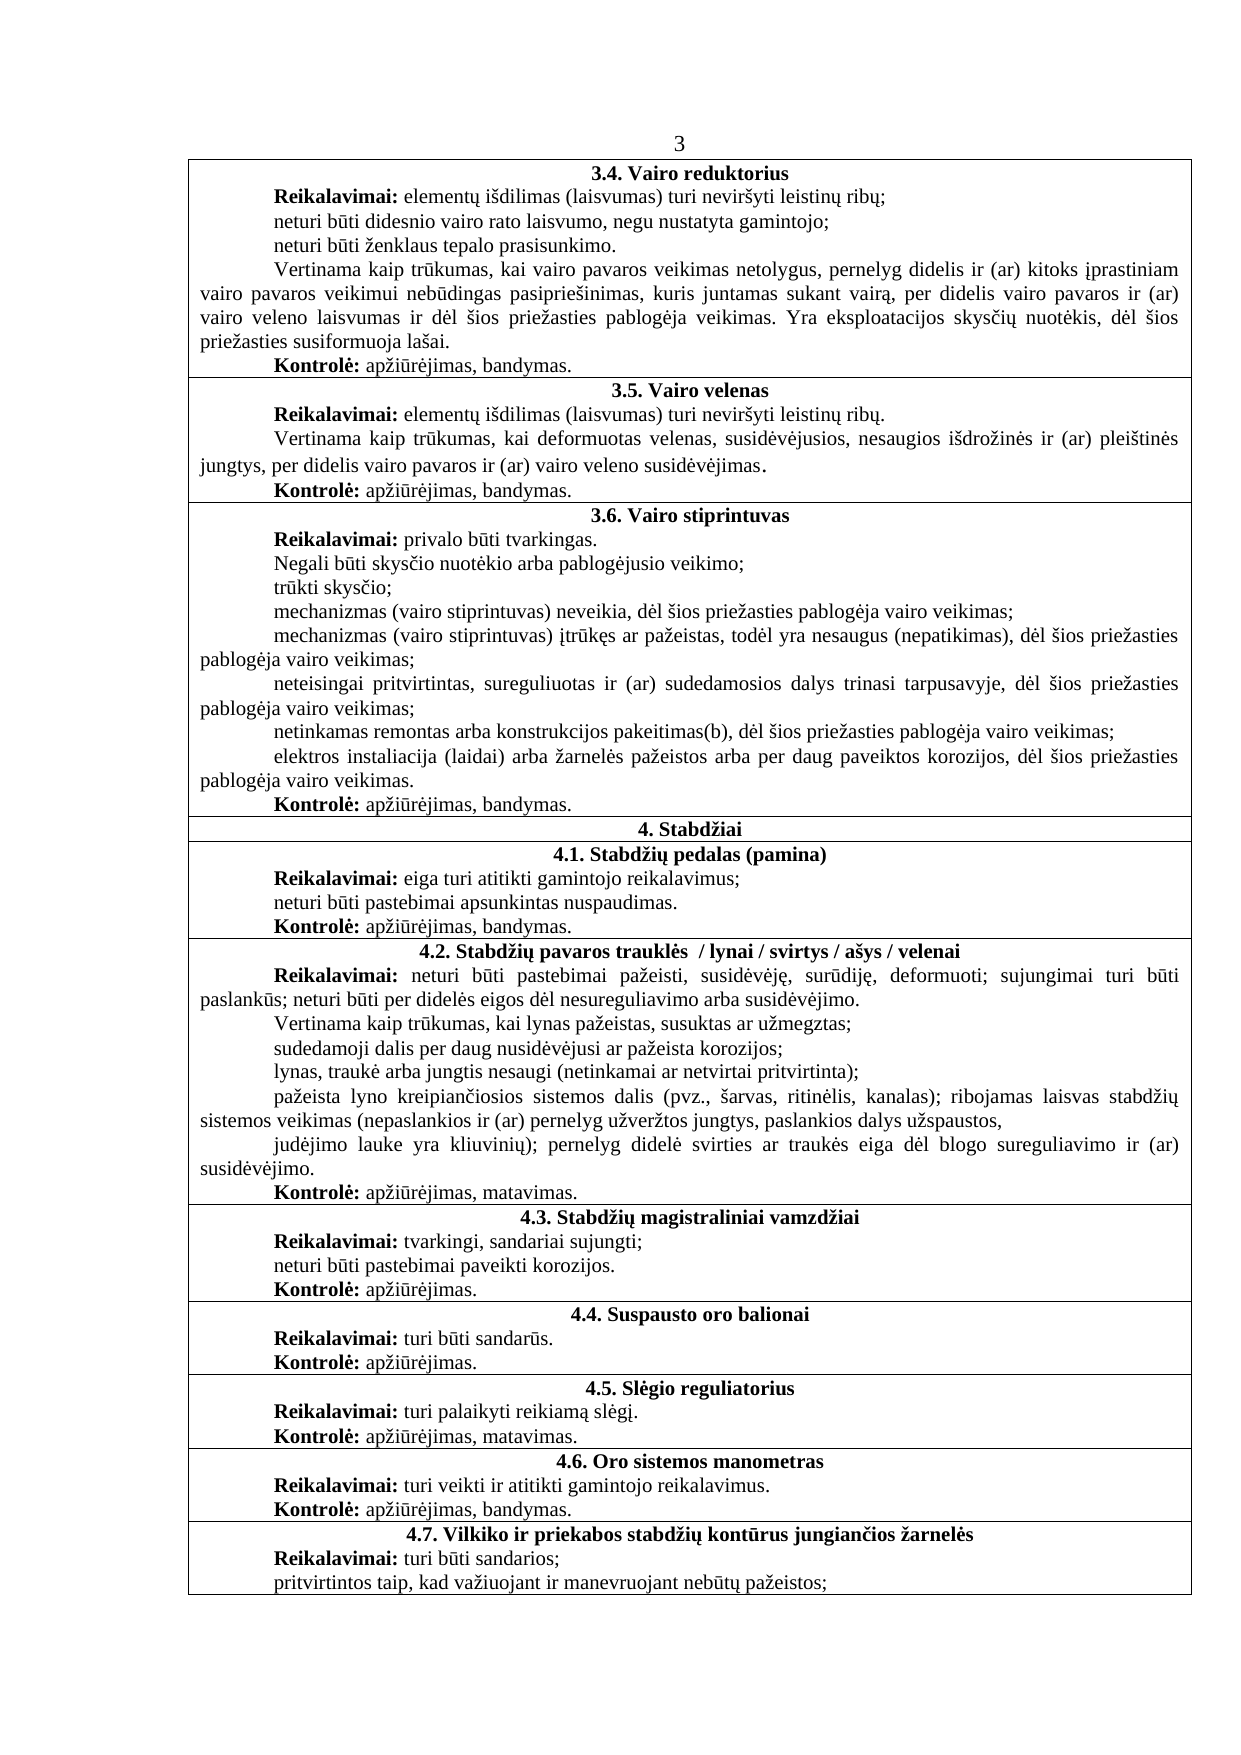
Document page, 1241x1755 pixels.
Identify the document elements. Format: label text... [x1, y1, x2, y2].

table_cell 3.5. Vairo velenas Reikalavimai: elementų išdilimas (laisvumas) turi neviršyti leistinų ribų. Vertinama kaip trūkumas, kai deformuotas velenas, susidėvėjusios, nesaugios išdrožinės ir (ar) pleištinės jungtys, per didelis vairo pavaros ir (ar) vairo veleno susidėvėjimas. Kontrolė: apžiūrėjimas, bandymas. [189, 378, 1191, 502]
table_cell 4.4. Suspausto oro balionai Reikalavimai: turi būti sandarūs. Kontrolė: apžiūrėjimas. [189, 1302, 1191, 1374]
table_cell 4.3. Stabdžių magistraliniai vamzdžiai Reikalavimai: tvarkingi, sandariai sujungti; neturi būti pastebimai paveikti korozijos. Kontrolė: apžiūrėjimas. [189, 1205, 1191, 1301]
table_cell 4.1. Stabdžių pedalas (pamina) Reikalavimai: eiga turi atitikti gamintojo reikalavimus; neturi būti pastebimai apsunkintas nuspaudimas. Kontrolė: apžiūrėjimas, bandymas. [189, 842, 1191, 938]
table_cell 3.4. Vairo reduktorius Reikalavimai: elementų išdilimas (laisvumas) turi neviršyti leistinų ribų; neturi būti didesnio vairo rato laisvumo, negu nustatyta gamintojo; neturi būti ženklaus tepalo prasisunkimo. Vertinama kaip trūkumas, kai vairo pavaros veikimas netolygus, pernelyg didelis ir (ar) kitoks įprastiniam vairo pavaros veikimui nebūdingas pasipriešinimas, kuris juntamas sukant vairą, per didelis vairo pavaros ir (ar) vairo veleno laisvumas ir dėl šios priežasties pablogėja veikimas. Yra eksploatacijos skysčių nuotėkis, dėl šios priežasties susiformuoja lašai. Kontrolė: apžiūrėjimas, bandymas. [189, 160, 1191, 377]
table_cell 4.6. Oro sistemos manometras Reikalavimai: turi veikti ir atitikti gamintojo reikalavimus. Kontrolė: apžiūrėjimas, bandymas. [189, 1449, 1191, 1521]
table_cell 4.7. Vilkiko ir priekabos stabdžių kontūrus jungiančios žarnelės Reikalavimai: turi būti sandarios; pritvirtintos taip, kad važiuojant ir manevruojant nebūtų pažeistos; [189, 1522, 1191, 1594]
table_cell 3.6. Vairo stiprintuvas Reikalavimai: privalo būti tvarkingas. Negali būti skysčio nuotėkio arba pablogėjusio veikimo; trūkti skysčio; mechanizmas (vairo stiprintuvas) neveikia, dėl šios priežasties pablogėja vairo veikimas; mechanizmas (vairo stiprintuvas) įtrūkęs ar pažeistas, todėl yra nesaugus (nepatikimas), dėl šios priežasties pablogėja vairo veikimas; neteisingai pritvirtintas, sureguliuotas ir (ar) sudedamosios dalys trinasi tarpusavyje, dėl šios priežasties pablogėja vairo veikimas; netinkamas remontas arba konstrukcijos pakeitimas(b), dėl šios priežasties pablogėja vairo veikimas; elektros instaliacija (laidai) arba žarnelės pažeistos arba per daug paveiktos korozijos, dėl šios priežasties pablogėja vairo veikimas. Kontrolė: apžiūrėjimas, bandymas. [189, 503, 1191, 816]
table_cell 4.5. Slėgio reguliatorius Reikalavimai: turi palaikyti reikiamą slėgį. Kontrolė: apžiūrėjimas, matavimas. [189, 1375, 1191, 1448]
table_cell 4.2. Stabdžių pavaros trauklės / lynai / svirtys / ašys / velenai Reikalavimai: neturi būti pastebimai pažeisti, susidėvėję, surūdiję, deformuoti; sujungimai turi būti paslankūs; neturi būti per didelės eigos dėl nesureguliavimo arba susidėvėjimo. Vertinama kaip trūkumas, kai lynas pažeistas, susuktas ar užmegztas; sudedamoji dalis per daug nusidėvėjusi ar pažeista korozijos; lynas, traukė arba jungtis nesaugi (netinkamai ar netvirtai pritvirtinta); pažeista lyno kreipiančiosios sistemos dalis (pvz., šarvas, ritinėlis, kanalas); ribojamas laisvas stabdžių sistemos veikimas (nepaslankios ir (ar) pernelyg užveržtos jungtys, paslankios dalys užspaustos, judėjimo lauke yra kliuvinių); pernelyg didelė svirties ar traukės eiga dėl blogo sureguliavimo ir (ar) susidėvėjimo. Kontrolė: apžiūrėjimas, matavimas. [189, 939, 1191, 1204]
table_cell 4. Stabdžiai [189, 817, 1191, 841]
